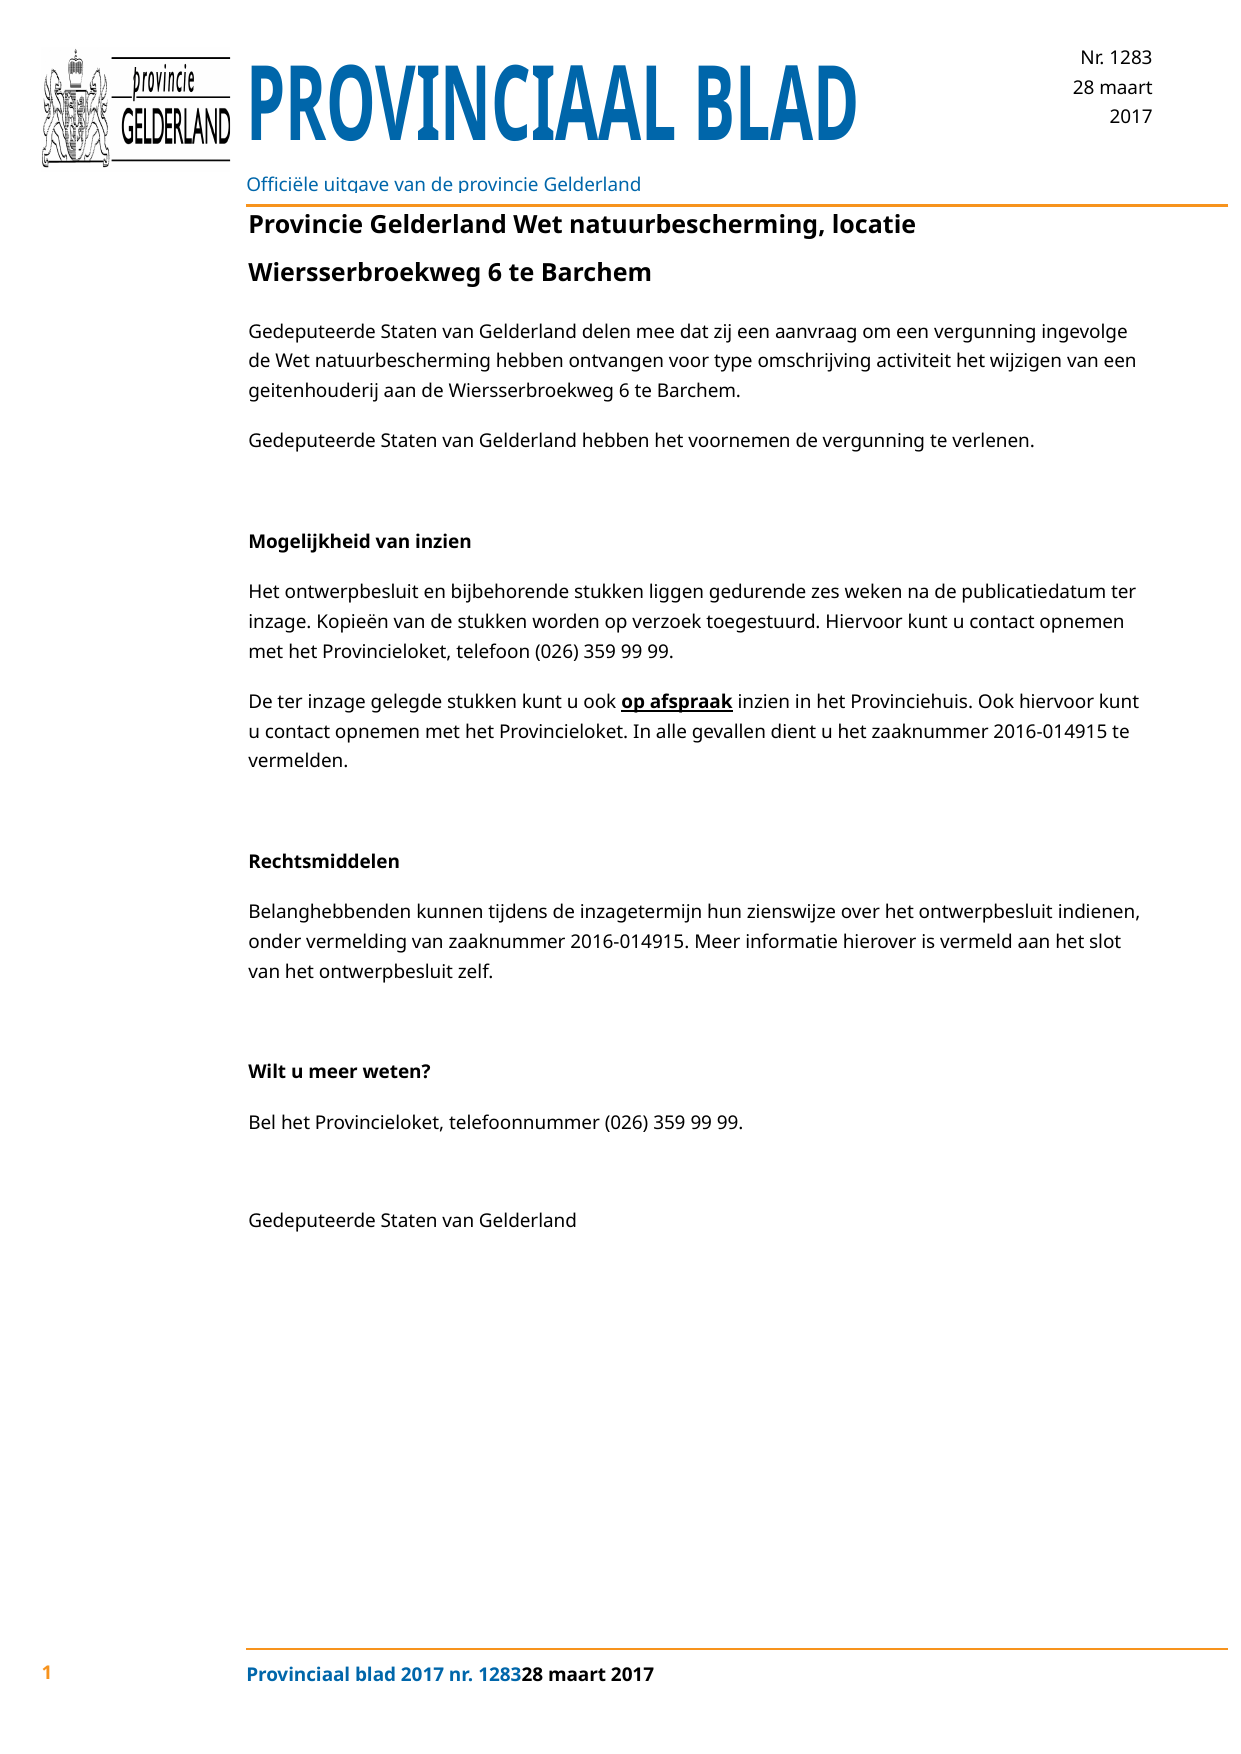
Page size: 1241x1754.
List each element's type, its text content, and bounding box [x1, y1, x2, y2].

text Mogelijkheid van inzien [248, 528, 1152, 554]
text Provincie Gelderland Wet natuurbescherming, locatie Wiersserbroekweg 6 te Barchem [248, 207, 1152, 288]
text Rechtsmiddelen [248, 848, 1152, 874]
text Wilt u meer weten? [248, 1059, 1152, 1084]
text Gedeputeerde Staten van Gelderland delen mee dat zij een aanvraag om een vergunning ingevolge de Wet natuurbescherming hebben ontvangen voor type omschrijving activiteit het wijzigen van een geitenhouderij aan de Wiersserbroekweg 6 te Barchem. [248, 318, 1152, 403]
text Belanghebbenden kunnen tijdens de inzagetermijn hun zienswijze over het ontwerpbesluit indienen, onder vermelding van zaaknummer 2016-014915. Meer informatie hierover is vermeld aan het slot van het ontwerpbesluit zelf. [248, 899, 1152, 984]
text De ter inzage gelegde stukken kunt u ook op afspraak inzien in het Provinciehuis. Ook hiervoor kunt u contact opnemen met het Provincieloket. In alle gevallen dient u het zaaknummer 2016-014915 te vermelden. [248, 688, 1152, 773]
text Het ontwerpbesluit en bijbehorende stukken liggen gedurende zes weken na de publicatiedatum ter inzage. Kopieën van de stukken worden op verzoek toegestuurd. Hiervoor kunt u contact opnemen met het Provincieloket, telefoon (026) 359 99 99. [248, 579, 1152, 664]
text Bel het Provincieloket, telefoonnummer (026) 359 99 99. [248, 1109, 1152, 1135]
picture [41, 47, 231, 172]
text Gedeputeerde Staten van Gelderland [248, 1207, 1152, 1233]
text Gedeputeerde Staten van Gelderland hebben het voornemen de vergunning te verlenen. [248, 427, 1152, 453]
